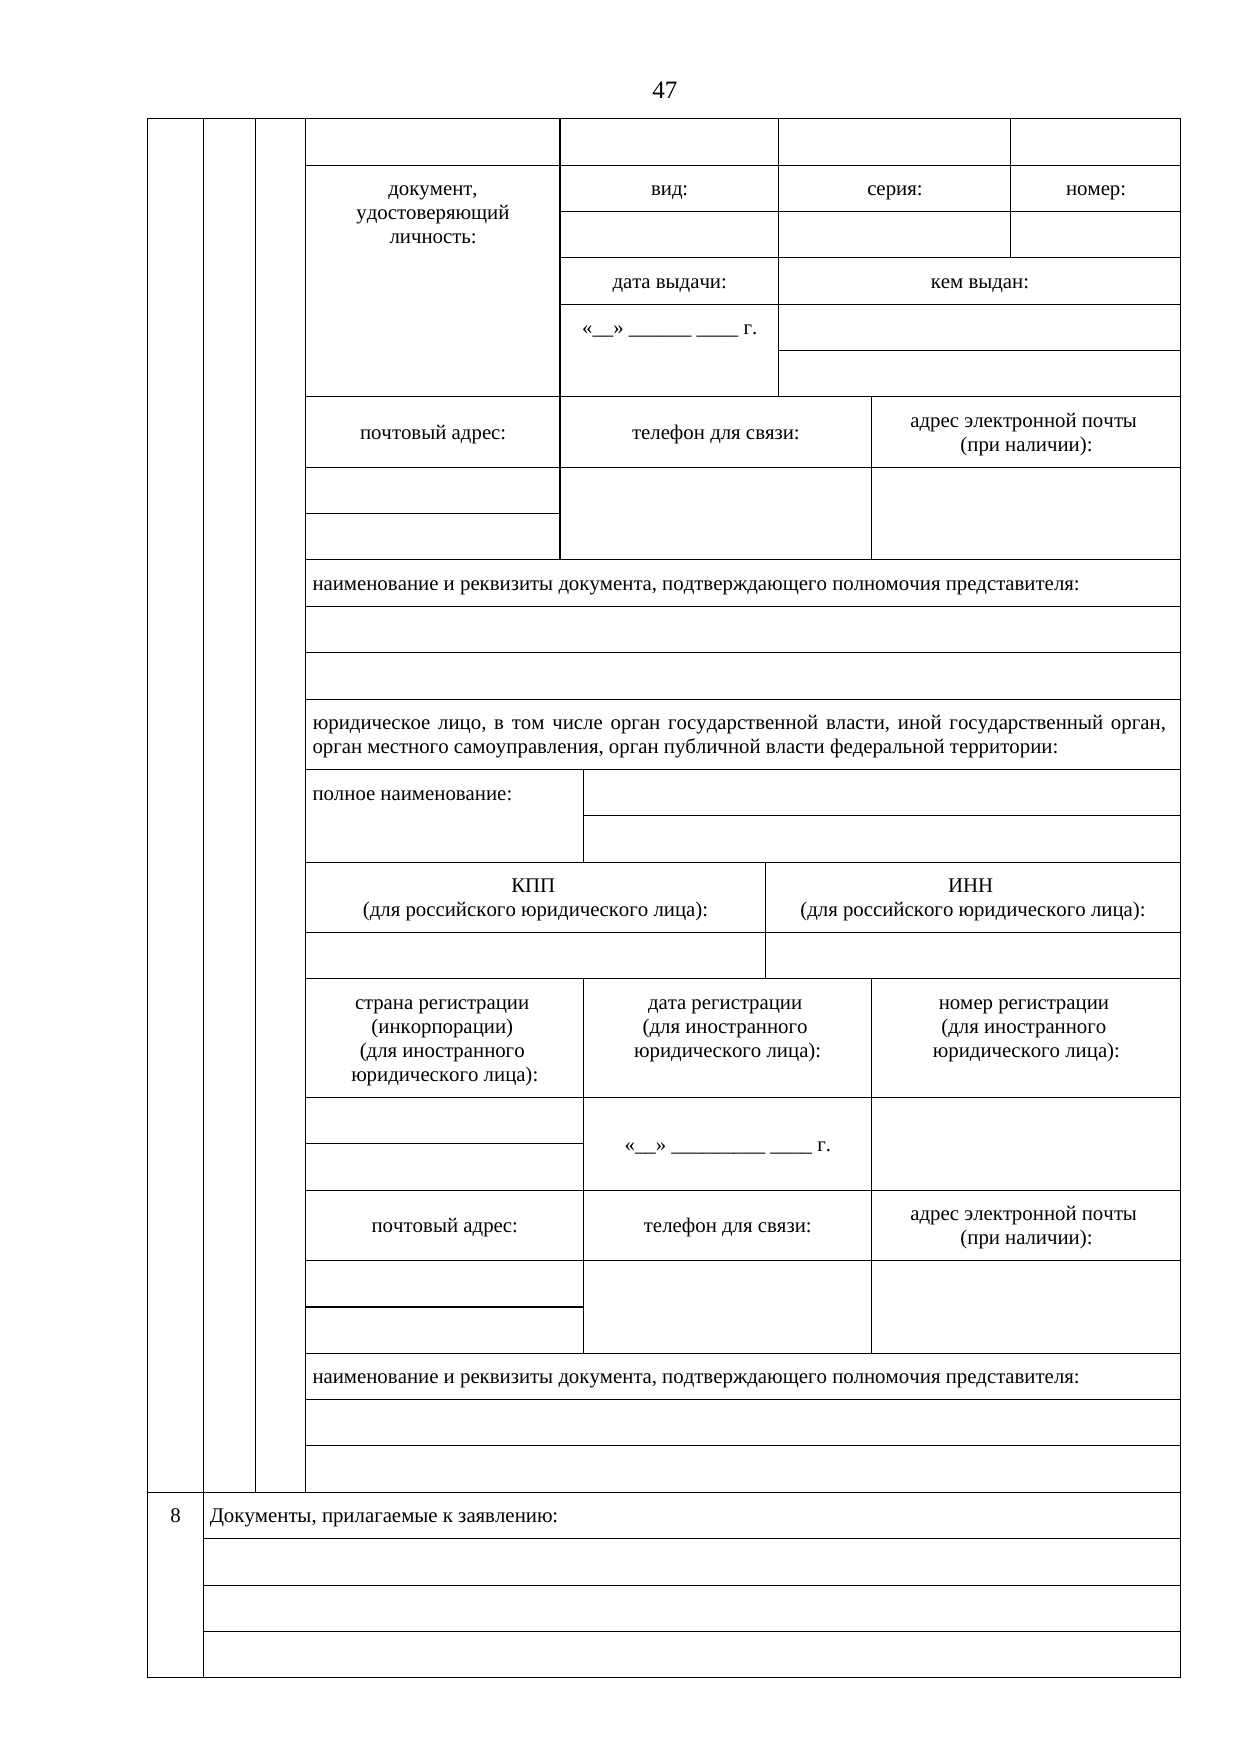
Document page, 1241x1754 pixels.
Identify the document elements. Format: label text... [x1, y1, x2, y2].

table_cell [204, 119, 255, 1492]
table_cell [584, 1261, 871, 1353]
table_cell дата выдачи: [561, 258, 778, 303]
table_cell страна регистрации (инкорпорации) (для иностранного юридического лица): [306, 979, 583, 1097]
table_cell наименование и реквизиты документа, подтверждающего полномочия представителя: [306, 560, 1180, 606]
table_cell [766, 933, 1180, 978]
table_cell документ, удостоверяющий личность: [306, 166, 559, 396]
table_cell адрес электронной почты (при наличии): [872, 1191, 1180, 1260]
table_cell серия: [779, 166, 1010, 211]
table_cell [204, 1632, 1180, 1677]
table_cell [256, 119, 305, 1492]
table_cell КПП (для российского юридического лица): [306, 863, 765, 932]
table_cell [1011, 212, 1180, 257]
table_cell [779, 351, 1180, 396]
table_cell 8 [148, 1493, 203, 1677]
table_cell [204, 1539, 1180, 1584]
table_cell наименование и реквизиты документа, подтверждающего полномочия представителя: [306, 1354, 1180, 1399]
table_cell телефон для связи: [561, 397, 871, 467]
table_cell номер: [1011, 166, 1180, 211]
table_cell [306, 119, 559, 164]
table_cell [306, 1400, 1180, 1445]
table_cell [306, 468, 559, 513]
table_cell [204, 1586, 1180, 1631]
table_cell «__» ______ ____ г. [561, 305, 778, 396]
table_cell [306, 1144, 583, 1189]
table_cell [306, 1308, 583, 1353]
table_cell юридическое лицо, в том числе орган государственной власти, иной государственный орган, орган местного самоуправления, орган публичной власти федеральной территории: [306, 700, 1180, 769]
table_cell [779, 305, 1180, 350]
table_cell «__» _________ ____ г. [584, 1098, 871, 1189]
table_cell [779, 212, 1010, 257]
table_cell [306, 514, 559, 559]
table_cell [584, 816, 1180, 862]
table_cell [1011, 119, 1180, 164]
table_cell Документы, прилагаемые к заявлению: [204, 1493, 1180, 1538]
table_cell [872, 468, 1180, 559]
table_cell почтовый адрес: [306, 1191, 583, 1260]
table_cell [561, 468, 871, 559]
table_cell кем выдан: [779, 258, 1180, 303]
table_cell [306, 653, 1180, 698]
table_cell [872, 1098, 1180, 1189]
table_cell вид: [561, 166, 778, 211]
table_cell [148, 119, 203, 1492]
table_cell дата регистрации (для иностранного юридического лица): [584, 979, 871, 1097]
table_cell [306, 607, 1180, 652]
table_cell [872, 1261, 1180, 1353]
table_cell [561, 119, 778, 164]
table_cell номер регистрации (для иностранного юридического лица): [872, 979, 1180, 1097]
table_cell ИНН (для российского юридического лица): [766, 863, 1180, 932]
table_cell адрес электронной почты (при наличии): [872, 397, 1180, 467]
table_cell [584, 770, 1180, 815]
table_cell [306, 933, 765, 978]
table_cell [779, 119, 1010, 164]
table_cell [306, 1098, 583, 1143]
table_cell [306, 1261, 583, 1306]
table_cell телефон для связи: [584, 1191, 871, 1260]
table_cell полное наименование: [306, 770, 583, 862]
table_cell почтовый адрес: [306, 397, 559, 467]
table_cell [561, 212, 778, 257]
table_cell [306, 1446, 1180, 1492]
